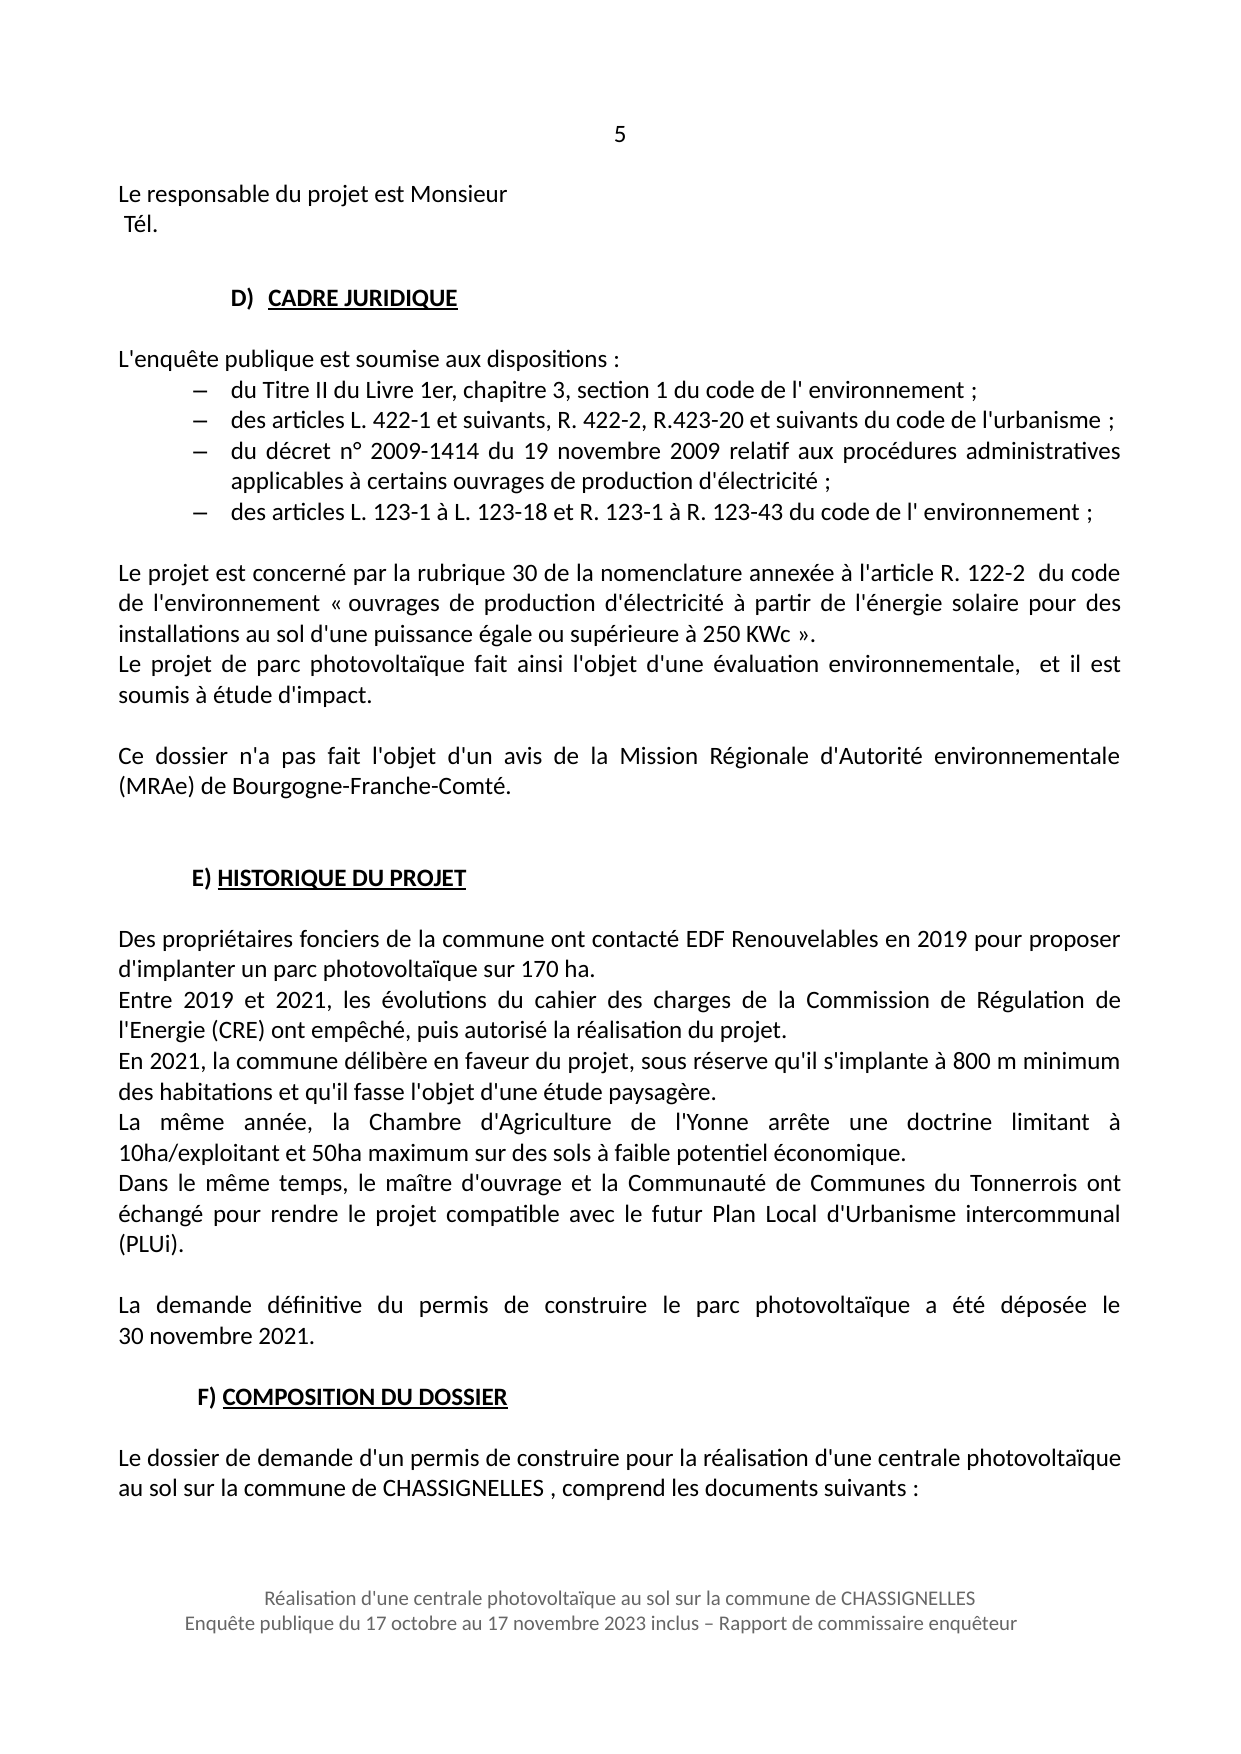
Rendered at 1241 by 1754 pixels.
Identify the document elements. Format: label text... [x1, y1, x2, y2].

list CADRE JURIDIQUE [231, 282, 1122, 313]
text En 2021, la commune délibère en faveur du projet, sous réserve qu'il s'implante à 800 m minimum des habitations et qu'il fasse l'objet d'une étude paysagère. [118, 1045, 1122, 1106]
text F) COMPOSITION DU DOSSIER [118, 1381, 1122, 1411]
text La même année, la Chambre d'Agriculture de l'Yonne arrête une doctrine limitant à 10ha/exploitant et 50ha maximum sur des sols à faible potentiel économique. [118, 1106, 1122, 1167]
text Entre 2019 et 2021, les évolutions du cahier des charges de la Commission de Régulation de l'Energie (CRE) ont empêché, puis autorisé la réalisation du projet. [118, 984, 1122, 1045]
text Tél. Tél : 06 03 15 97 69 - email : Eliott.GUY@edf-re.fr [118, 209, 1122, 239]
text Ce dossier n'a pas fait l'objet d'un avis de la Mission Régionale d'Autorité environnementale (MRAe) de Bourgogne-Franche-Comté. [118, 740, 1122, 801]
text Dans le même temps, le maître d'ouvrage et la Communauté de Communes du Tonnerrois ont échangé pour rendre le projet compatible avec le futur Plan Local d'Urbanisme intercommunal (PLUi). [118, 1167, 1122, 1259]
text Le projet de parc photovoltaïque fait ainsi l'objet d'une évaluation environnementale, et il est soumis à étude d'impact. [118, 648, 1122, 709]
text E) HISTORIQUE DU PROJET [118, 862, 1122, 893]
text La demande définitive du permis de construire le parc photovoltaïque a été déposée le 30 novembre 2021. [118, 1289, 1122, 1350]
text Le projet est concerné par la rubrique 30 de la nomenclature annexée à l'article R. 122-2 du code de l'environnement « ouvrages de production d'électricité à partir de l'énergie solaire pour des installations au sol d'une puissance égale ou supérieure à 250 KWc ». [118, 557, 1122, 648]
text Des propriétaires fonciers de la commune ont contacté EDF Renouvelables en 2019 pour proposer d'implanter un parc photovoltaïque sur 170 ha. [118, 923, 1122, 984]
text Le responsable du projet est Monsieur Eliott GUY [118, 178, 1122, 209]
text Le dossier de demande d'un permis de construire pour la réalisation d'une centrale photovoltaïque au sol sur la commune de CHASSIGNELLES , comprend les documents suivants : [118, 1442, 1122, 1503]
list du Titre II du Livre 1er, chapitre 3, section 1 du code de l' environnement ; [193, 374, 1122, 404]
text L'enquête publique est soumise aux dispositions : [118, 343, 1122, 374]
list du décret n° 2009-1414 du 19 novembre 2009 relatif aux procédures administratives applicables à certains ouvrages de production d'électricité ; [193, 435, 1122, 496]
list des articles L. 123-1 à L. 123-18 et R. 123-1 à R. 123-43 du code de l' environnement ; [193, 496, 1122, 526]
list des articles L. 422-1 et suivants, R. 422-2, R.423-20 et suivants du code de l'urbanisme ; [193, 404, 1122, 435]
